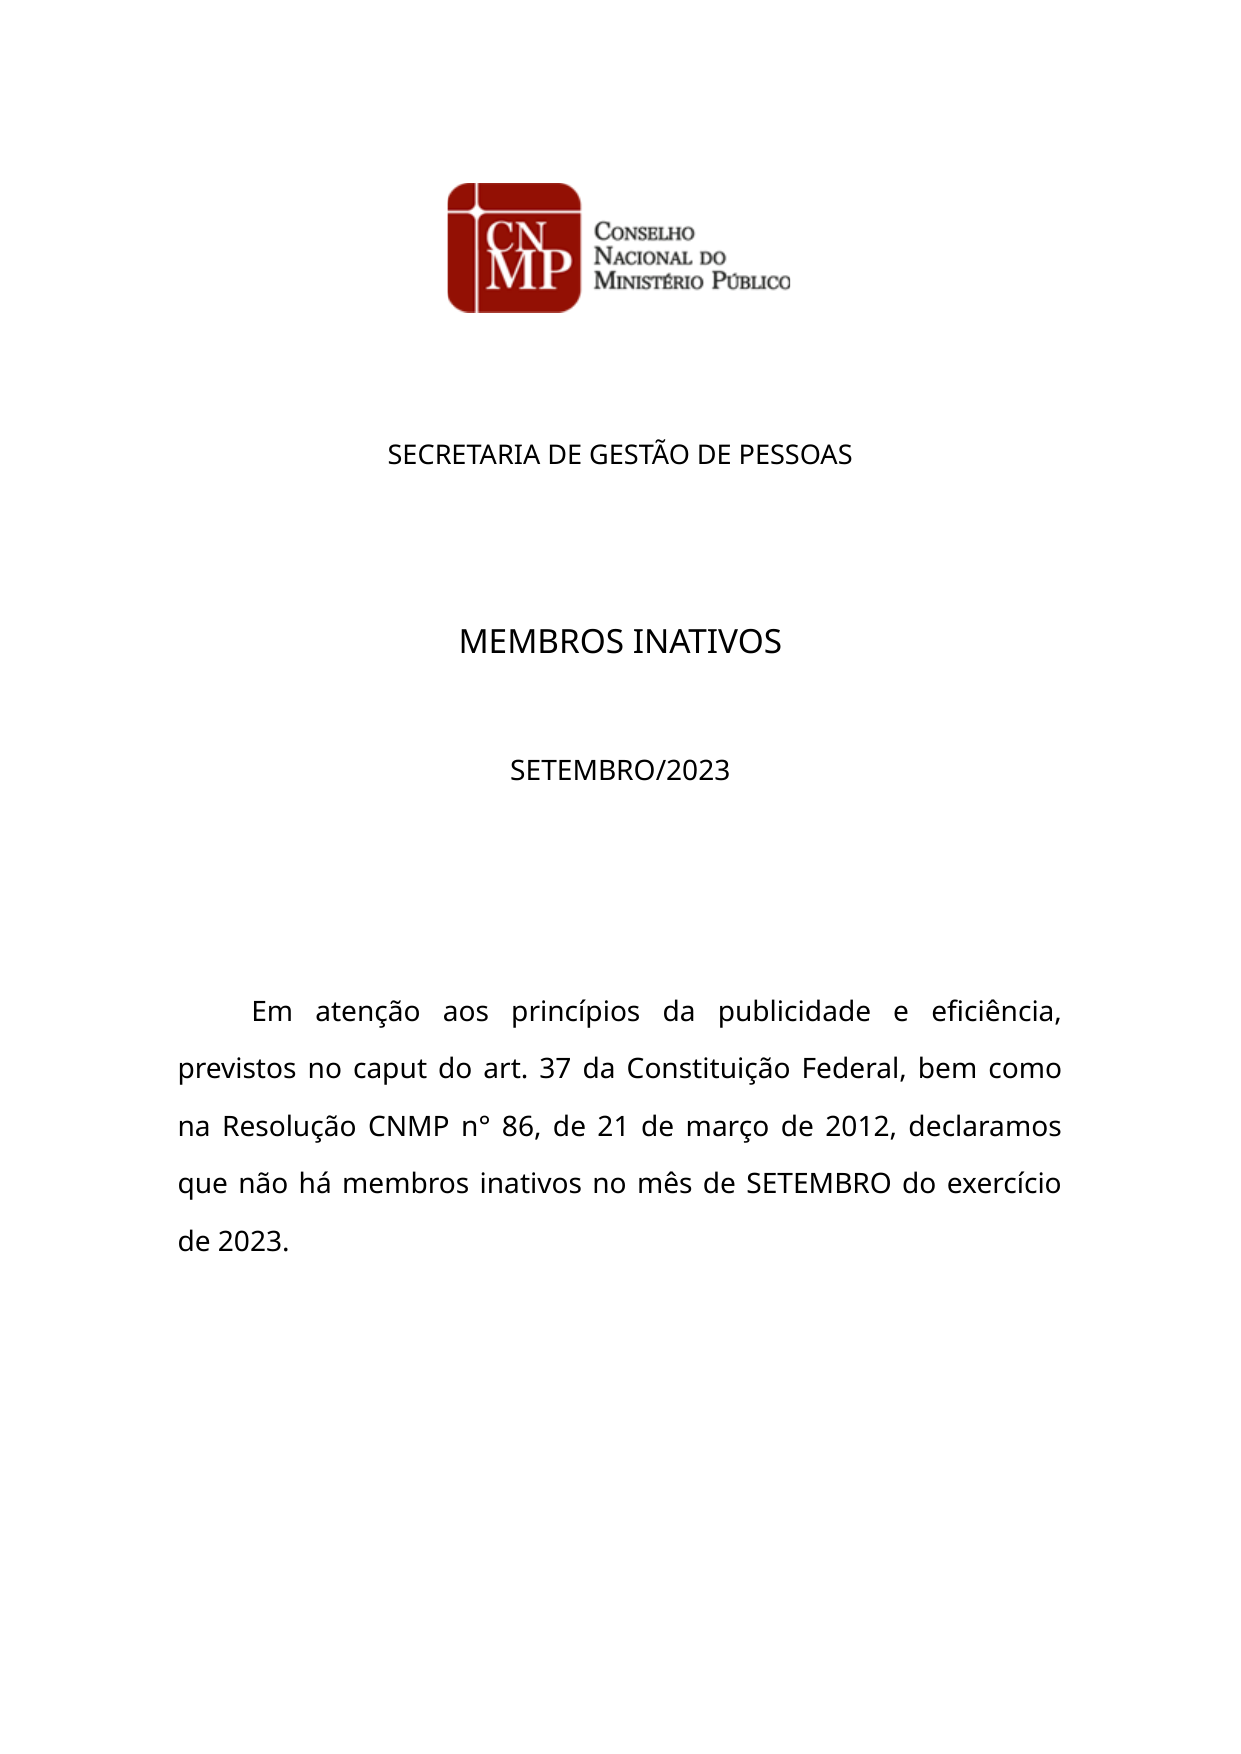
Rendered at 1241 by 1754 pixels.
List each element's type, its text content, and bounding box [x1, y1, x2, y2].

text MEMBROS INATIVOS [177, 618, 1063, 663]
text SECRETARIA DE GESTÃO DE PESSOAS [177, 436, 1063, 473]
text SETEMBRO/2023 [177, 750, 1063, 788]
text Em atenção aos princípios da publicidade e eficiência, previstos no caput do art. 37 da Constituição Federal, bem como na Resolução CNMP n° 86, de 21 de março de 2012, declaramos que não há membros inativos no mês de SETEMBRO do exercício de 2023. [177, 991, 1063, 1260]
